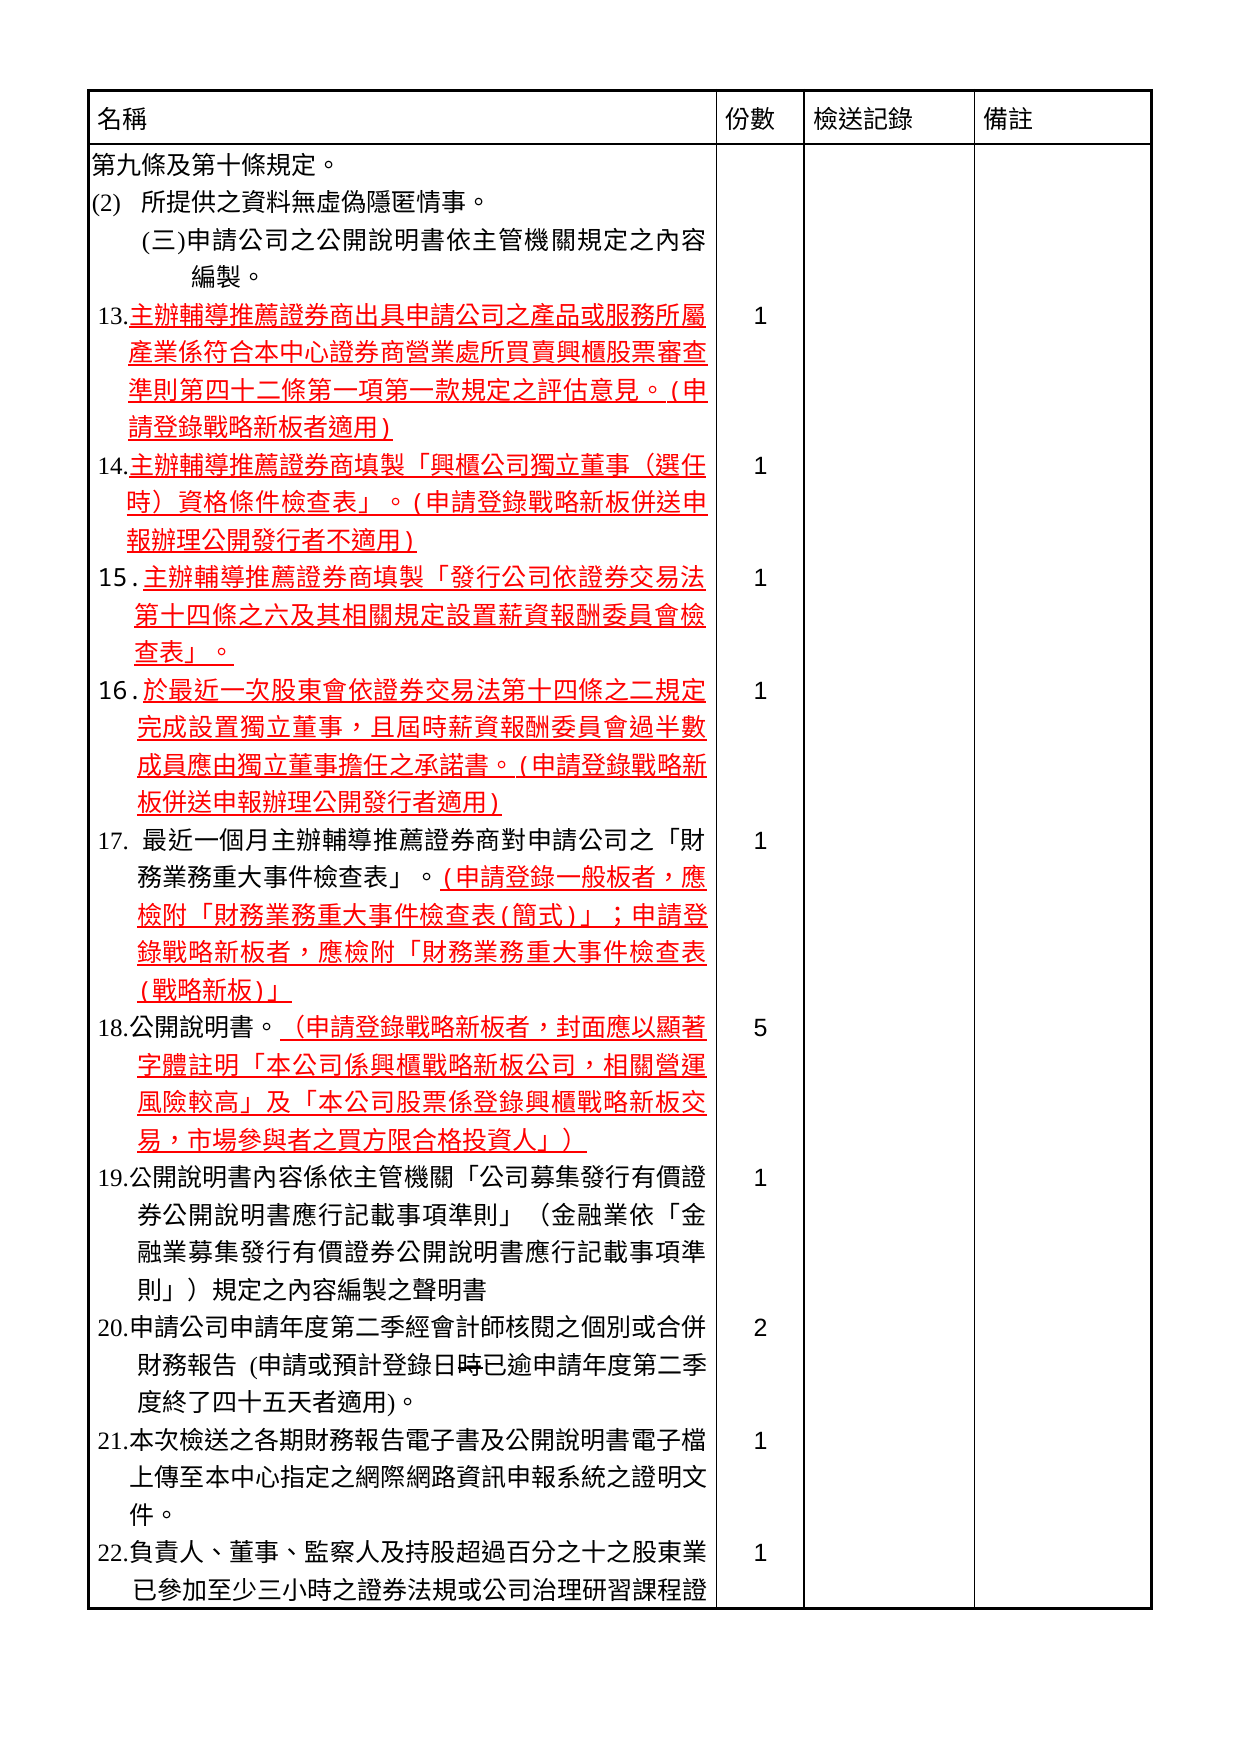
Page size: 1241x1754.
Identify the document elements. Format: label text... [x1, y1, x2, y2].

table_cell [805, 145, 974, 1607]
table_cell 1.興櫃股票櫃檯買賣申請書 2.最近經濟部變更登記核准函及變更登記表影本 3.最近一次股票公開發行經主管機關或本中心申報生效文件影本(申請登錄戰略新板併送申報辦理公開發行者不適用) 4.證券業、期貨業、金融業及保險業應檢送目的事業主管機關同意函影本(申請登錄戰略新板者不適用) 5.董事會決議股票申請登錄為櫃檯買賣之議事錄影本 6.興櫃股票櫃檯買賣契約 7.申請公司與證券商簽訂輔導股票上櫃或上市契約影本 8.無實體發行有價證券(包括普通股、特別股、公司債、可轉換公司債、附認股權公司債、交換公司債等)之證明文件。請核對最近期之資產負債表有無下列科目，以確認申請公司除發行普通股外，有無發行其他有價證券： 發行特別股 一般特別股(資產負債表列特別股股本)。 強制贖回特別股(資產負債表列特別股負債-流動、特別股負債-非流動)。 發行公司債、可轉換公司債、附認股權公司債、交換公司債(資產負債表列應付公司債、一年或一營業週期內到期長期負債、債券換股權利證書、資本公積-認股權、資本公積-轉換公司債轉換溢價、資本公積-轉換公司債應付利息補償金等)。 9.股務代理契約影本；專業股務代理機構或股務單位，經臺灣集中保管結算所股份有限公司出具符合規定之證明文件 10.申請公司就申請書及其附件所載事項，無虛偽、隱匿之聲明書 11.二家以上輔導推薦證券商之推薦書(須註明主辦及協辦輔導推薦證券商) 12.輔導推薦證券商對下列各項之聲明書： 符合本中心證券商營業處所買賣興櫃股票審查準則第九條及第十條規定。 所提供之資料無虛偽隱匿情事。 (三)申請公司之公開說明書依主管機關規定之內容編製。 13.主辦輔導推薦證券商出具申請公司之產品或服務所屬產業係符合本中心證券商營業處所買賣興櫃股票審查準則第四十二條第一項第一款規定之評估意見。(申請登錄戰略新板者適用) 14.主辦輔導推薦證券商填製「興櫃公司獨立董事（選任時）資格條件檢查表」。(申請登錄戰略新板併送申報辦理公開發行者不適用) 15.主辦輔導推薦證券商填製「發行公司依證券交易法第十四條之六及其相關規定設置薪資報酬委員會檢查表」。 16.於最近一次股東會依證券交易法第十四條之二規定完成設置獨立董事，且屆時薪資報酬委員會過半數成員應由獨立董事擔任之承諾書。(申請登錄戰略新板併送申報辦理公開發行者適用) 17. 最近一個月主辦輔導推薦證券商對申請公司之「財務業務重大事件檢查表」。(申請登錄一般板者，應檢附「財務業務重大事件檢查表(簡式)」；申請登錄戰略新板者，應檢附「財務業務重大事件檢查表(戰略新板)」 18.公開說明書。（申請登錄戰略新板者，封面應以顯著字體註明「本公司係興櫃戰略新板公司，相關營運風險較高」及「本公司股票係登錄興櫃戰略新板交易，市場參與者之買方限合格投資人」） 19.公開說明書內容係依主管機關「公司募集發行有價證券公開說明書應行記載事項準則」（金融業依「金融業募集發行有價證券公開說明書應行記載事項準則」）規定之內容編製之聲明書 20.申請公司申請年度第二季經會計師核閱之個別或合併財務報告 (申請或預計登錄日時已逾申請年度第二季度終了四十五天者適用)。 21.本次檢送之各期財務報告電子書及公開說明書電子檔上傳至本中心指定之網際網路資訊申報系統之證明文件。 22.負責人、董事、監察人及持股超過百分之十之股東業已參加至少三小時之證券法規或公司治理研習課程證明文件影本。 23.董事、監察人、持股超過百分之十之股東及提出股份供輔導推薦證券商認購之股東如與他人訂有股份附買回條件之協議者，在申請日仍屬有效之協議等相關資料。 24.依本中心所訂格式之內部人資料 25. 股票面額非屬新臺幣10元者，主辦輔導推薦證券商於股票開始櫃檯買賣興櫃前預計辦理之宣導計畫。 26.其他必要之證明文件或資料 [90, 145, 716, 1607]
table_cell [975, 145, 1150, 1607]
table_header 份數 [717, 92, 803, 143]
table_cell 1 1 1 1 1 5 1 2 1 1 [717, 145, 803, 1607]
table_header 名稱 [90, 92, 716, 143]
table_header 檢送記錄 [805, 92, 974, 143]
table_header 備註 [975, 92, 1150, 143]
